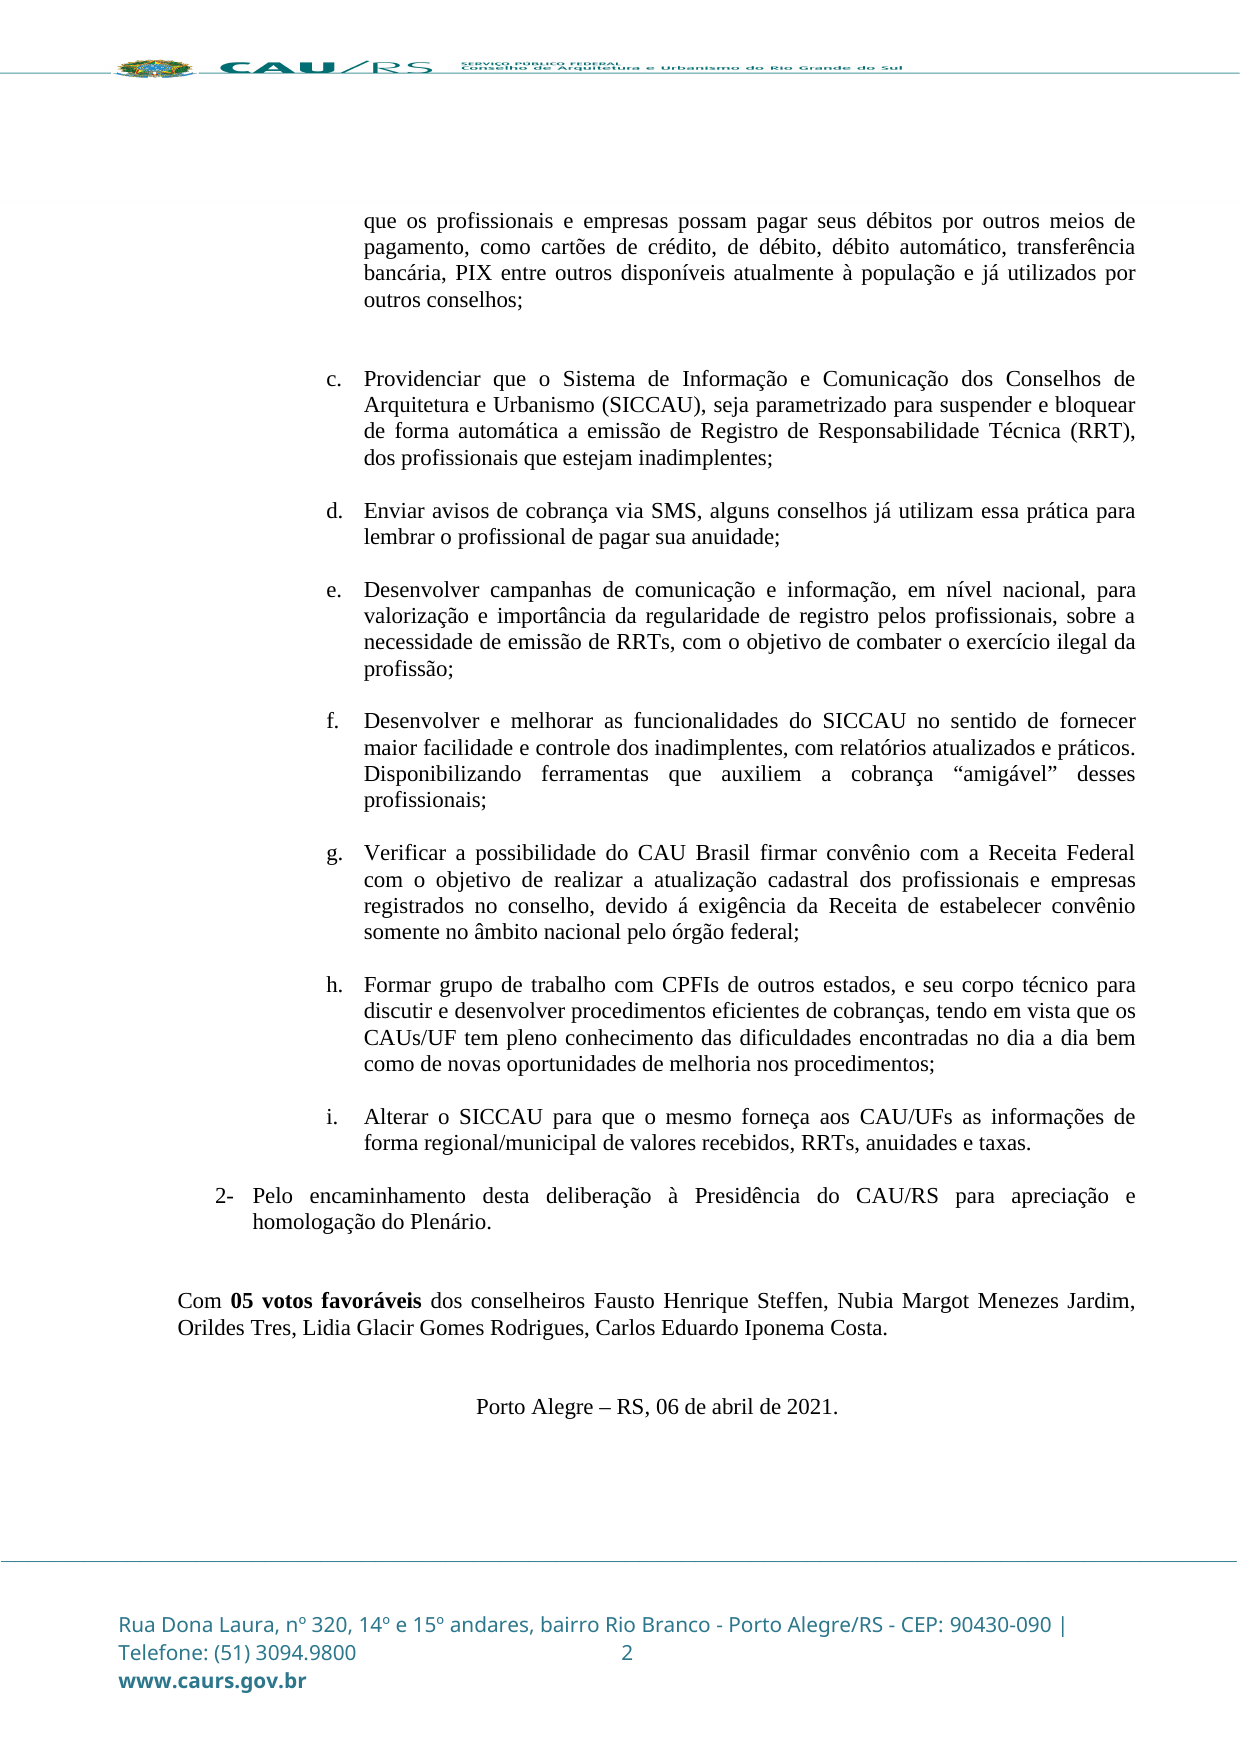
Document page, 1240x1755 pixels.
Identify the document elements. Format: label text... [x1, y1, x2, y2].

list Desenvolver campanhas de comunicação e informação, em nível nacional, para valorização e importância da regularidade de registro pelos profissionais, sobre a necessidade de emissão de RRTs, com o objetivo de combater o exercício ilegal da profissão; [326, 576, 1137, 681]
list Providenciar que o Sistema de Informação e Comunicação dos Conselhos de Arquitetura e Urbanismo (SICCAU), seja parametrizado para suspender e bloquear de forma automática a emissão de Registro de Responsabilidade Técnica (RRT), dos profissionais que estejam inadimplentes; [326, 365, 1137, 470]
list que os profissionais e empresas possam pagar seus débitos por outros meios de pagamento, como cartões de crédito, de débito, débito automático, transferência bancária, PIX entre outros disponíveis atualmente à população e já utilizados por outros conselhos; [326, 207, 1137, 312]
list Enviar avisos de cobrança via SMS, alguns conselhos já utilizam essa prática para lembrar o profissional de pagar sua anuidade; [326, 497, 1137, 549]
list Alterar o SICCAU para que o mesmo forneça aos CAU/UFs as informações de forma regional/municipal de valores recebidos, RRTs, anuidades e taxas. [326, 1103, 1137, 1156]
list Pelo encaminhamento desta deliberação à Presidência do CAU/RS para apreciação e homologação do Plenário. [215, 1182, 1137, 1234]
list Verificar a possibilidade do CAU Brasil firmar convênio com a Receita Federal com o objetivo de realizar a atualização cadastral dos profissionais e empresas registrados no conselho, devido á exigência da Receita de estabelecer convênio somente no âmbito nacional pelo órgão federal; [326, 839, 1137, 945]
text Porto Alegre – RS, 06 de abril de 2021. [177, 1393, 1137, 1419]
text Com 05 votos favoráveis dos conselheiros Fausto Henrique Steffen, Nubia Margot Menezes Jardim, Orildes Tres, Lidia Glacir Gomes Rodrigues, Carlos Eduardo Iponema Costa. [177, 1287, 1137, 1340]
list Desenvolver e melhorar as funcionalidades do SICCAU no sentido de fornecer maior facilidade e controle dos inadimplentes, com relatórios atualizados e práticos. Disponibilizando ferramentas que auxiliem a cobrança “amigável” desses profissionais; [326, 707, 1137, 813]
list Formar grupo de trabalho com CPFIs de outros estados, e seu corpo técnico para discutir e desenvolver procedimentos eficientes de cobranças, tendo em vista que os CAUs/UF tem pleno conhecimento das dificuldades encontradas no dia a dia bem como de novas oportunidades de melhoria nos procedimentos; [326, 971, 1137, 1076]
